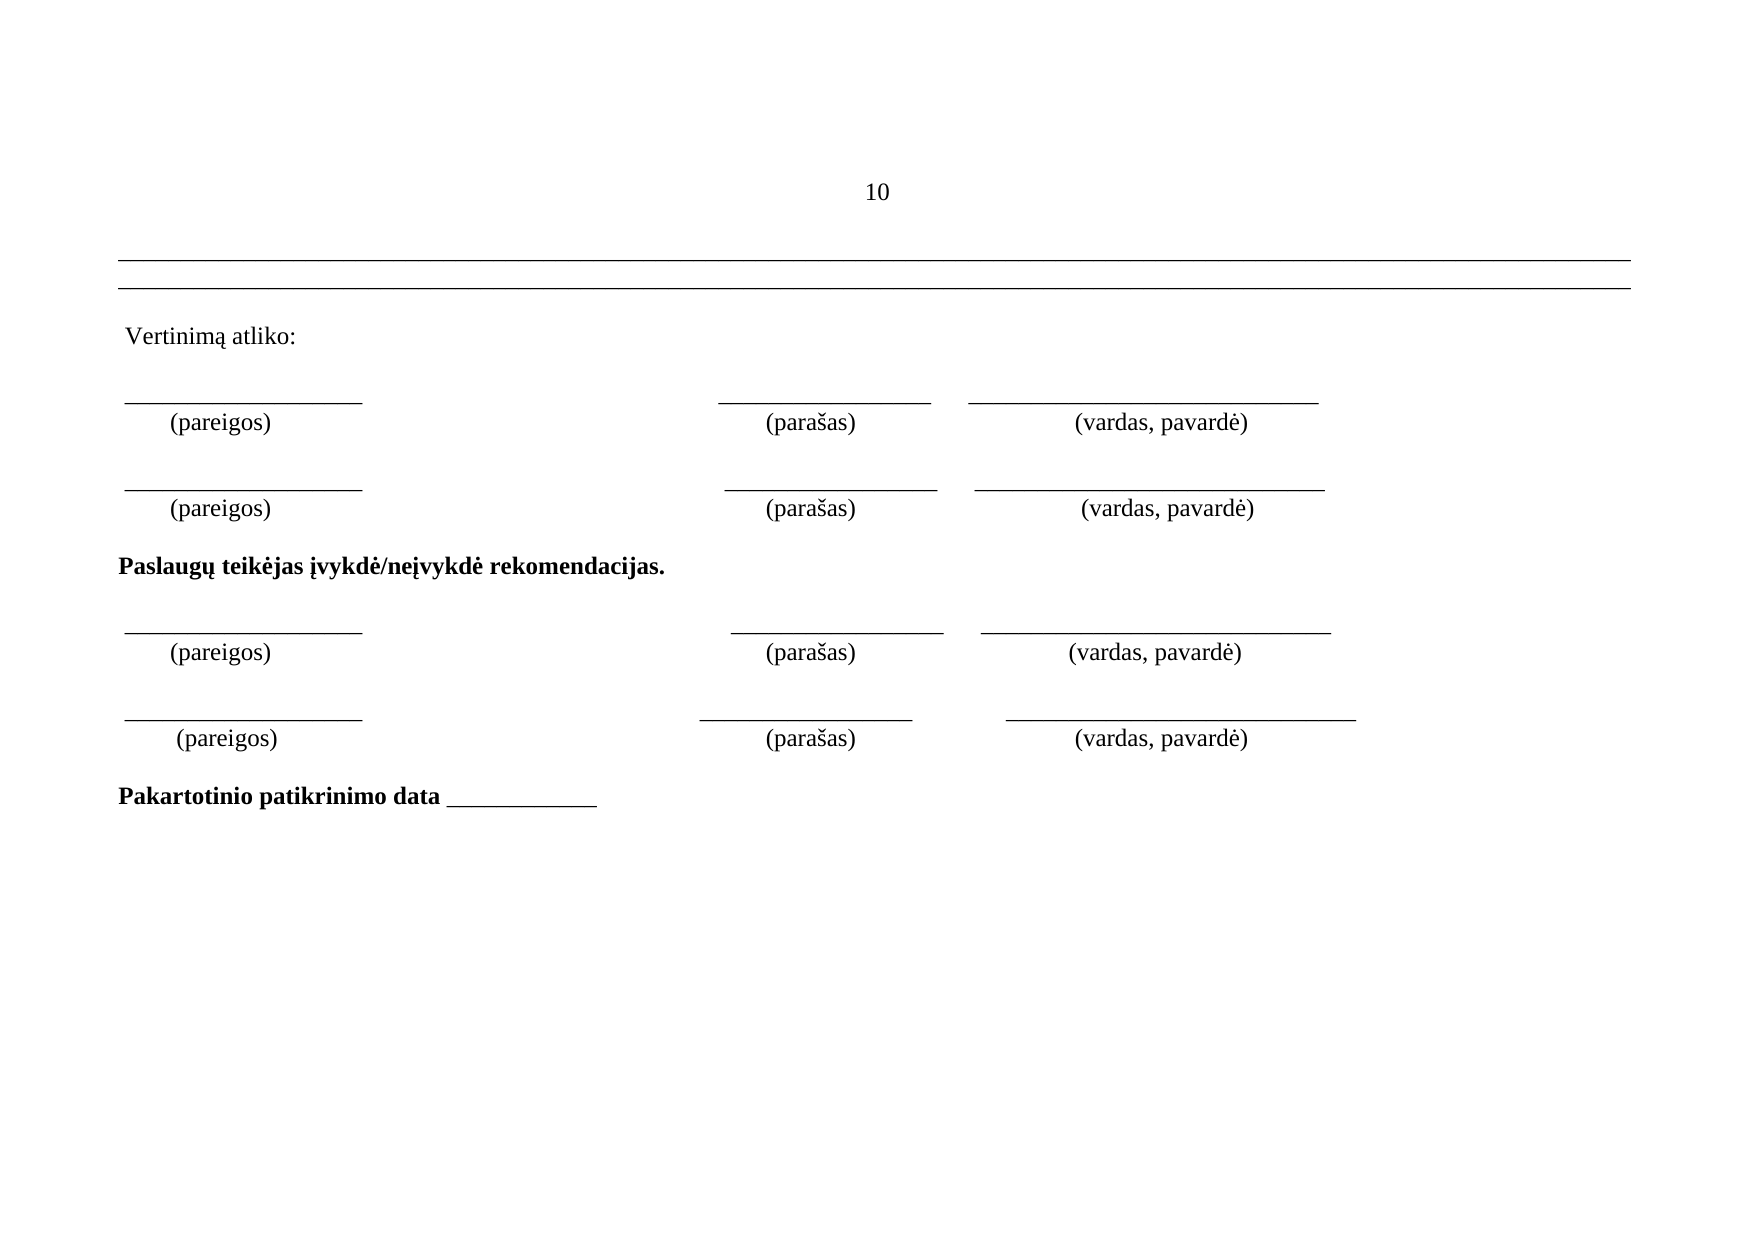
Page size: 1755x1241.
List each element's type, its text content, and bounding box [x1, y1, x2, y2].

text ___________________ _________________ ____________________________ [118, 608, 1636, 637]
text (pareigos) (parašas) (vardas, pavardė) [118, 407, 1636, 436]
text Pakartotinio patikrinimo data ____________ [118, 781, 1636, 810]
text ___________________ _________________ ____________________________ [118, 378, 1636, 407]
text Paslaugų teikėjas įvykdė/neįvykdė rekomendacijas. [118, 551, 1636, 580]
text ___________________ _________________ ____________________________ [118, 465, 1636, 493]
text (pareigos) (parašas) (vardas, pavardė) [118, 493, 1636, 522]
text ___________________ _________________ ____________________________ [118, 695, 1636, 723]
text (pareigos) (parašas) (vardas, pavardė) [118, 637, 1636, 666]
text __________________________________________________________________________________________________________________________________________________________________________________________________________________________________________________ [118, 235, 1636, 292]
text Vertinimą atliko: [118, 321, 1636, 350]
text (pareigos) (parašas) (vardas, pavardė) [118, 723, 1636, 752]
